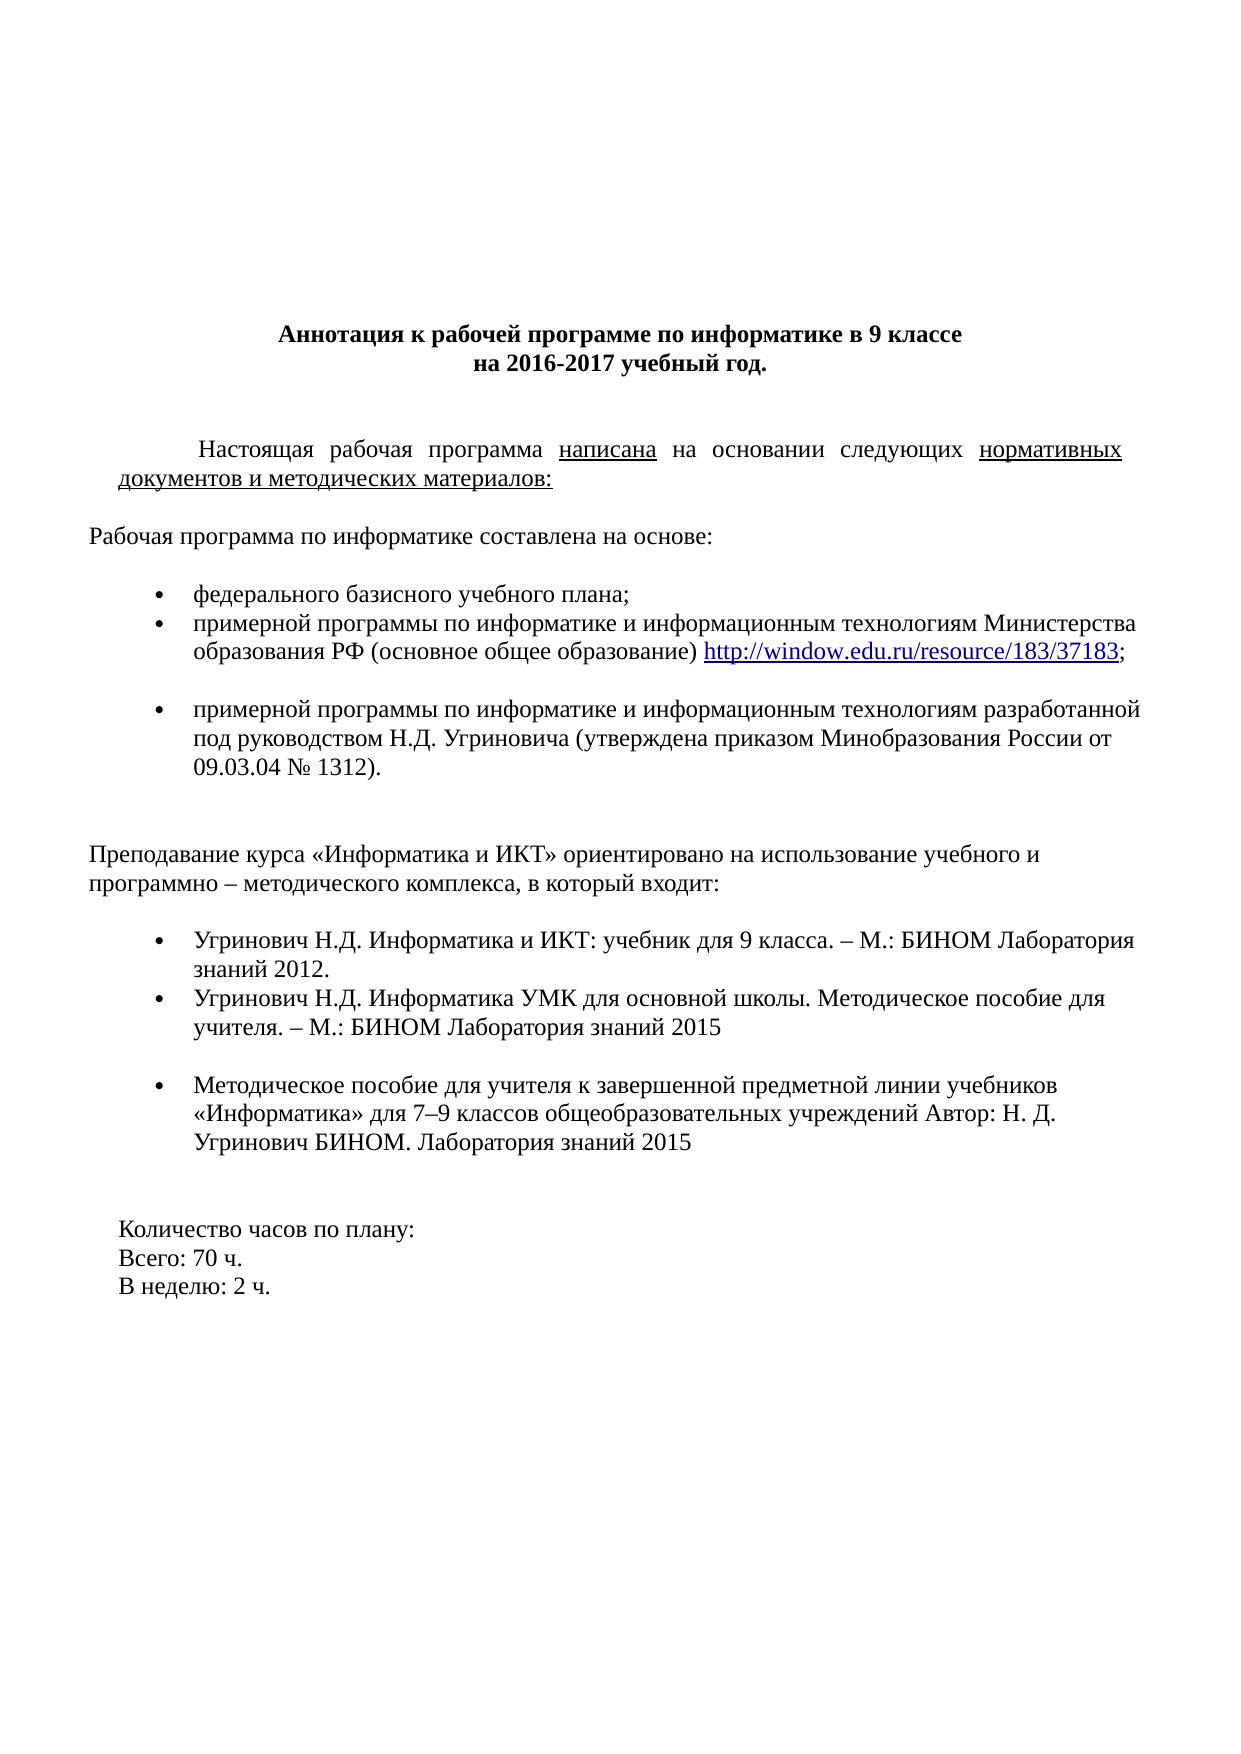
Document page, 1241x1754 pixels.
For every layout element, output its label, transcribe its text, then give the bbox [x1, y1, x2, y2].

text Преподавание курса «Информатика и ИКТ» ориентировано на использование учебного и программно – методического комплекса, в который входит: [88, 839, 1152, 896]
text Рабочая программа по информатике составлена на основе: [88, 521, 1152, 550]
text Настоящая рабочая программа написана на основании следующих нормативных документов и методических материалов: [118, 434, 1122, 492]
list Методическое пособие для учителя к завершенной предметной линии учебников «Информатика» для 7–9 классов общеобразовательных учреждений Автор: Н. Д. Угринович БИНОМ. Лаборатория знаний 2015 [156, 1070, 1152, 1156]
list федерального базисного учебного плана; [156, 579, 1152, 608]
text на 2016-2017 учебный год. [118, 348, 1122, 377]
list примерной программы по информатике и информационным технологиям Министерства образования РФ (основное общее образование) http://window.edu.ru/resource/183/37183; [156, 608, 1152, 665]
text В неделю: 2 ч. [118, 1271, 1122, 1300]
text Всего: 70 ч. [118, 1243, 1122, 1271]
list Угринович Н.Д. Информатика УМК для основной школы. Методическое пособие для учителя. – М.: БИНОМ Лаборатория знаний 2015 [156, 983, 1152, 1041]
text Количество часов по плану: [118, 1214, 1122, 1243]
list примерной программы по информатике и информационным технологиям разработанной под руководством Н.Д. Угриновича (утверждена приказом Минобразования России от 09.03.04 № 1312). [156, 694, 1152, 781]
text Аннотация к рабочей программе по информатике в 9 классе [118, 319, 1122, 348]
list Угринович Н.Д. Информатика и ИКТ: учебник для 9 класса. – М.: БИНОМ Лаборатория знаний 2012. [156, 926, 1152, 983]
